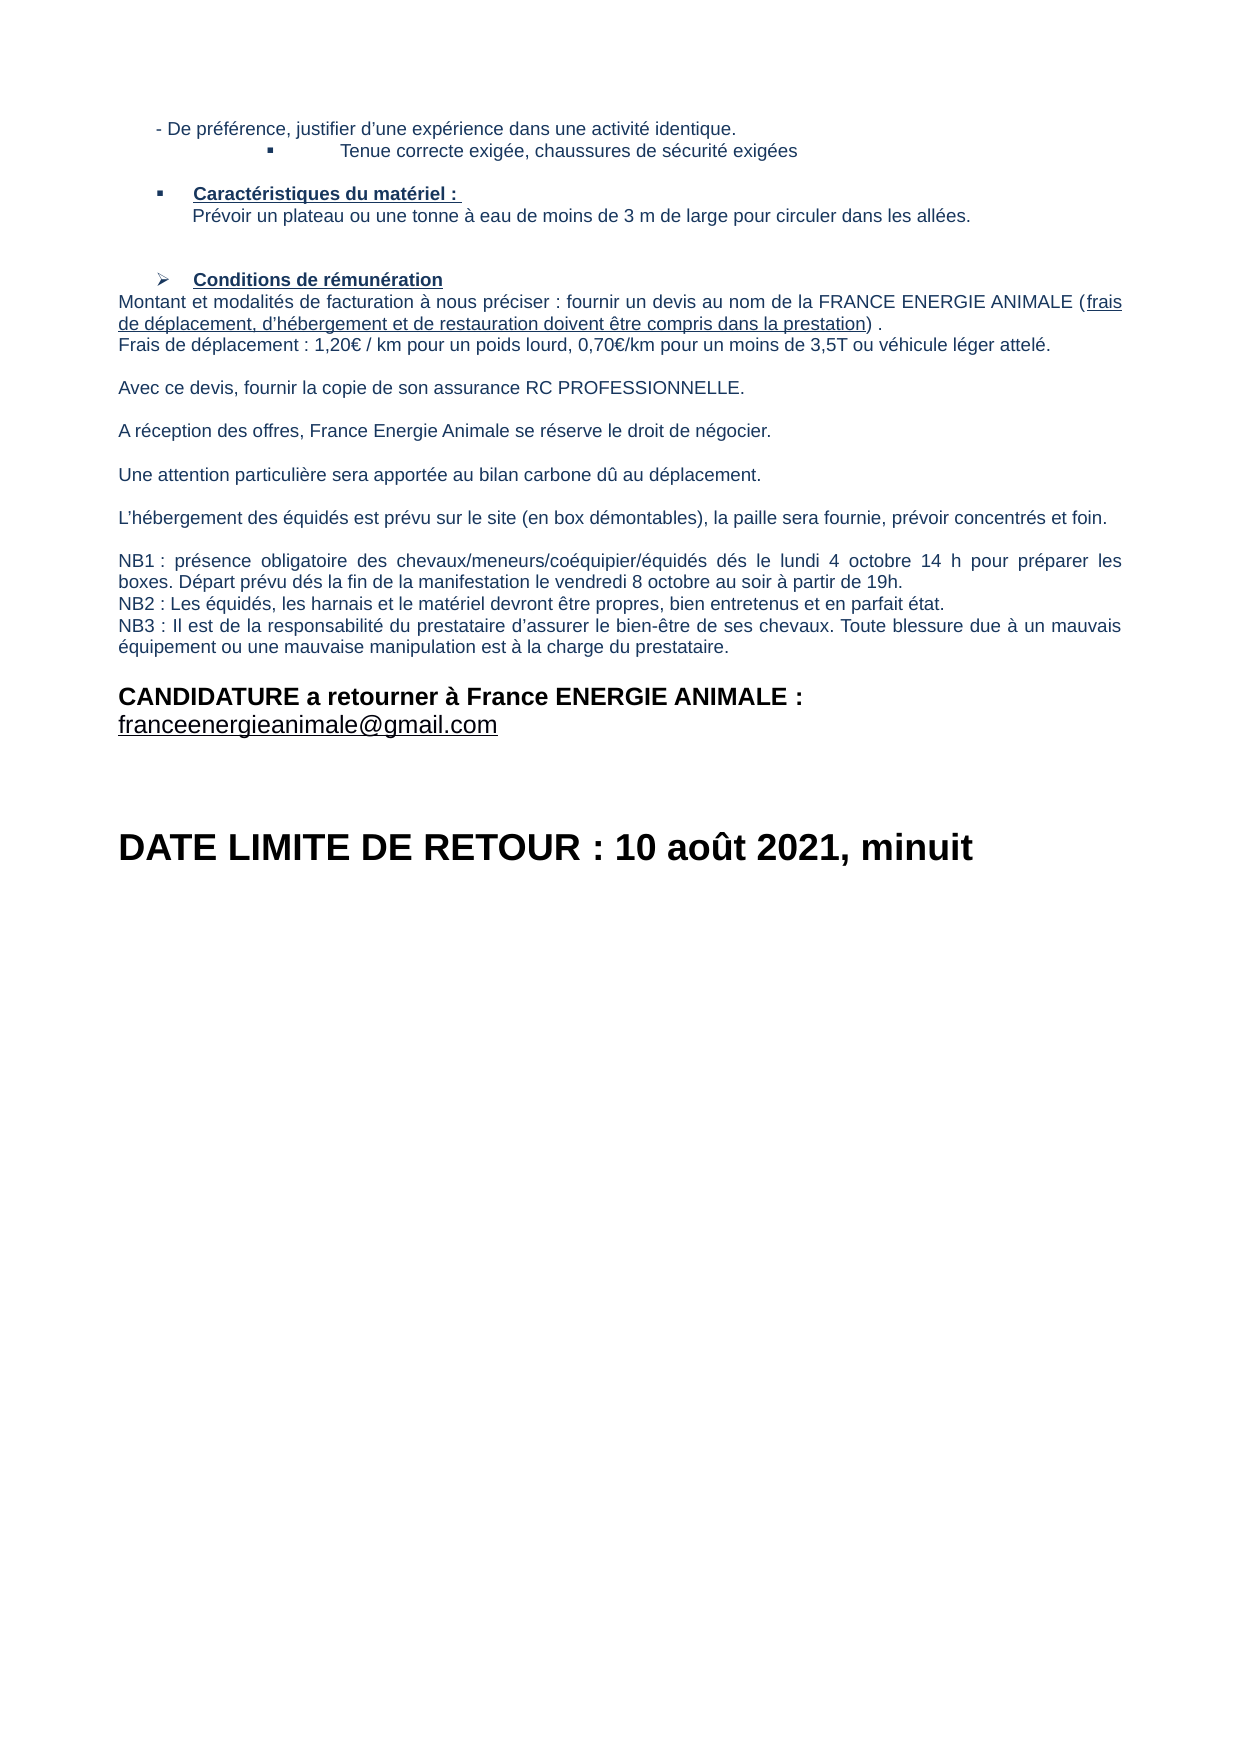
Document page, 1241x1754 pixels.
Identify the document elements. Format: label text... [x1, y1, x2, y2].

text DATE LIMITE DE RETOUR : 10 août 2021, minuit [118, 825, 1122, 868]
text Frais de déplacement : 1,20€ / km pour un poids lourd, 0,70€/km pour un moins de 3,5T ou véhicule léger attelé. [118, 334, 1122, 356]
text CANDIDATURE a retourner à France ENERGIE ANIMALE : franceenergieanimale@gmail.com [118, 681, 1122, 739]
list Tenue correcte exigée, chaussures de sécurité exigées [266, 140, 1122, 161]
list Conditions de rémunération [156, 269, 1122, 291]
text A réception des offres, France Energie Animale se réserve le droit de négocier. [118, 420, 1122, 442]
text Une attention particulière sera apportée au bilan carbone dû au déplacement. [118, 463, 1122, 485]
text NB1 : présence obligatoire des chevaux/meneurs/coéquipier/équidés dés le lundi 4 octobre 14 h pour préparer les boxes. Départ prévu dés la fin de la manifestation le vendredi 8 octobre au soir à partir de 19h. [118, 550, 1122, 593]
text Montant et modalités de facturation à nous préciser : fournir un devis au nom de la FRANCE ENERGIE ANIMALE (frais de déplacement, d’hébergement et de restauration doivent être compris dans la prestation) . [118, 291, 1122, 334]
text L’hébergement des équidés est prévu sur le site (en box démontables), la paille sera fournie, prévoir concentrés et foin. [118, 507, 1122, 528]
text - De préférence, justifier d’une expérience dans une activité identique. [156, 118, 1122, 140]
list Caractéristiques du matériel : [156, 183, 1122, 204]
text Prévoir un plateau ou une tonne à eau de moins de 3 m de large pour circuler dans les allées. [118, 204, 1122, 226]
text NB2 : Les équidés, les harnais et le matériel devront être propres, bien entretenus et en parfait état. [118, 593, 1122, 614]
text NB3 : Il est de la responsabilité du prestataire d’assurer le bien-être de ses chevaux. Toute blessure due à un mauvais équipement ou une mauvaise manipulation est à la charge du prestataire. [118, 614, 1122, 657]
text Avec ce devis, fournir la copie de son assurance RC PROFESSIONNELLE. [118, 377, 1122, 399]
